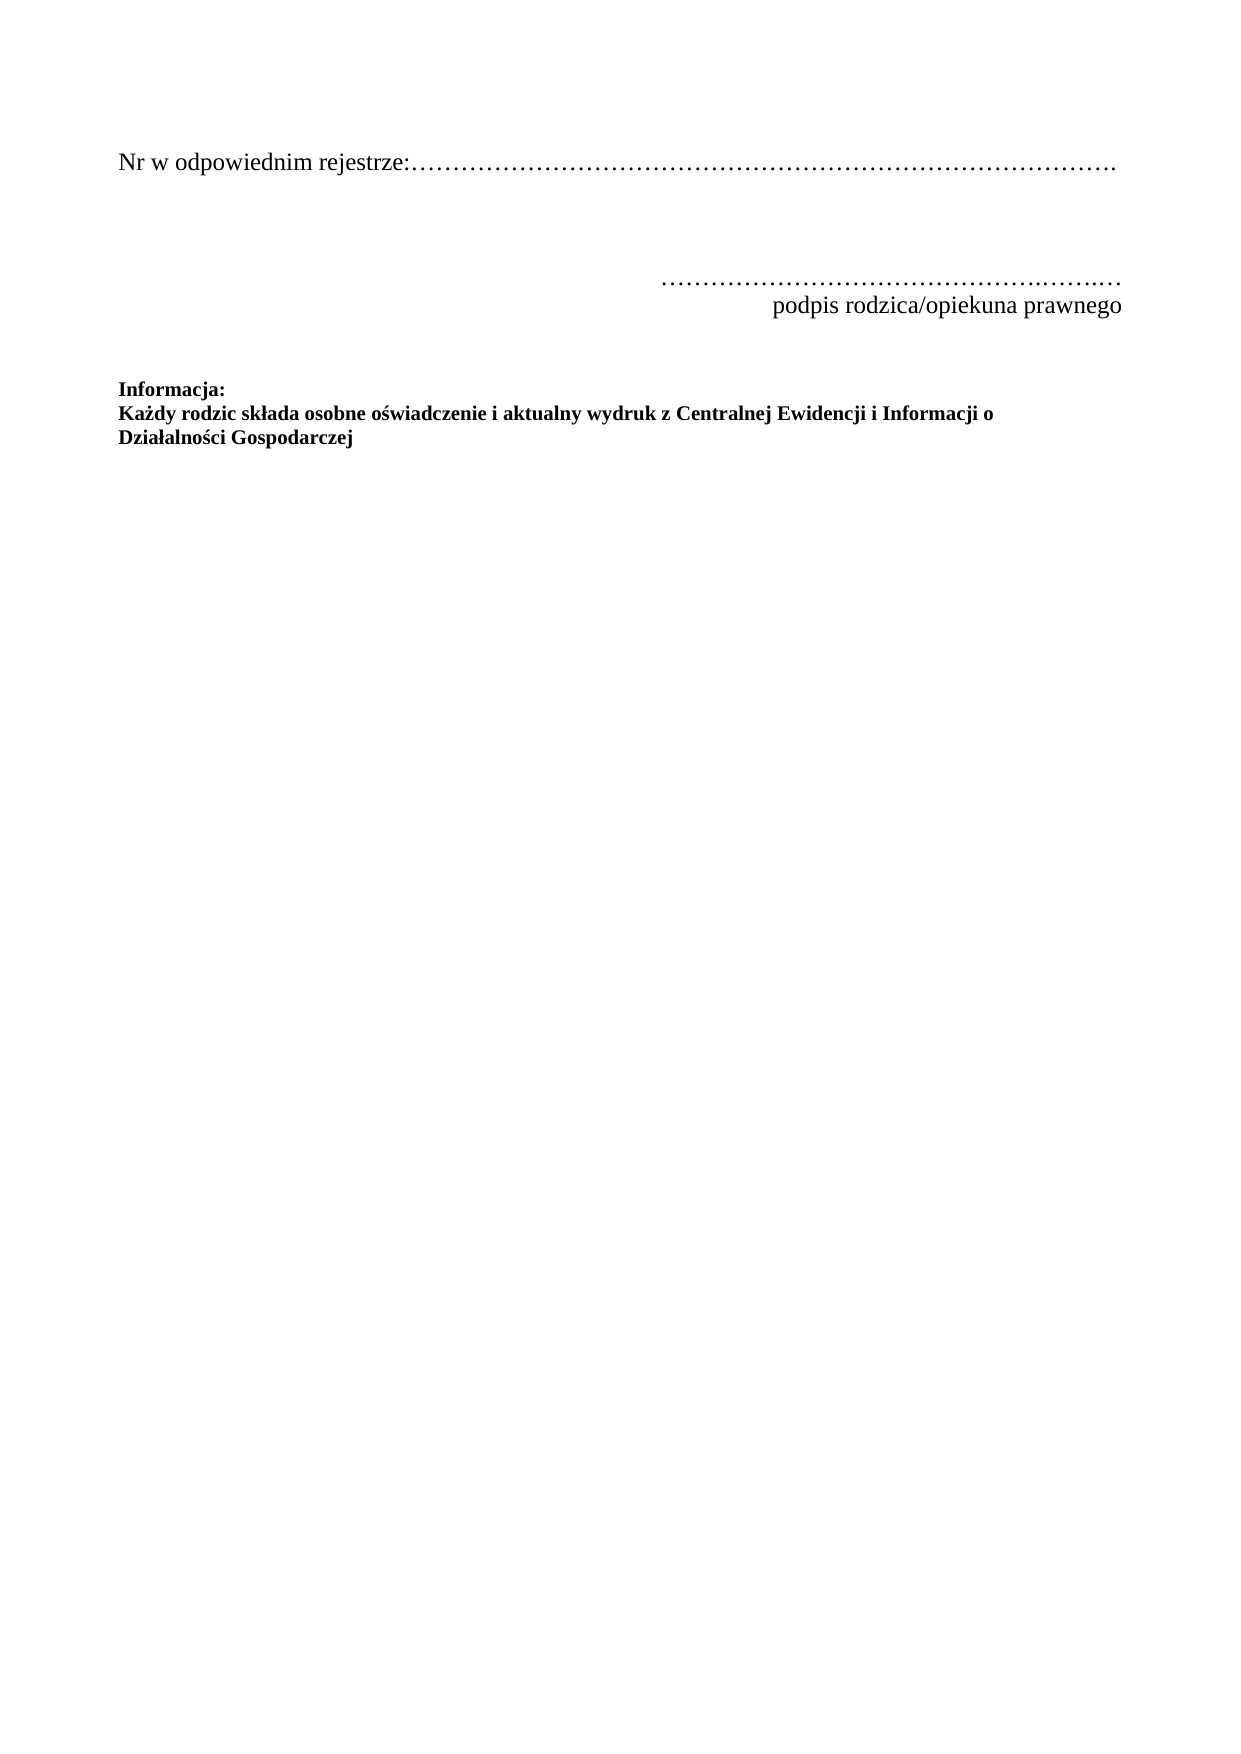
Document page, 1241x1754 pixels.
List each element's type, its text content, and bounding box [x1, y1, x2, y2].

text Informacja: [118, 377, 1122, 401]
text podpis rodzica/opiekuna prawnego [118, 291, 1122, 319]
text Każdy rodzic składa osobne oświadczenie i aktualny wydruk z Centralnej Ewidencji i Informacji o [118, 401, 1122, 425]
text Działalności Gospodarczej [118, 425, 1122, 449]
text ……………………………………….…….… [118, 262, 1122, 291]
text Nr w odpowiednim rejestrze:…………………………………………………………………………. [118, 147, 1122, 176]
